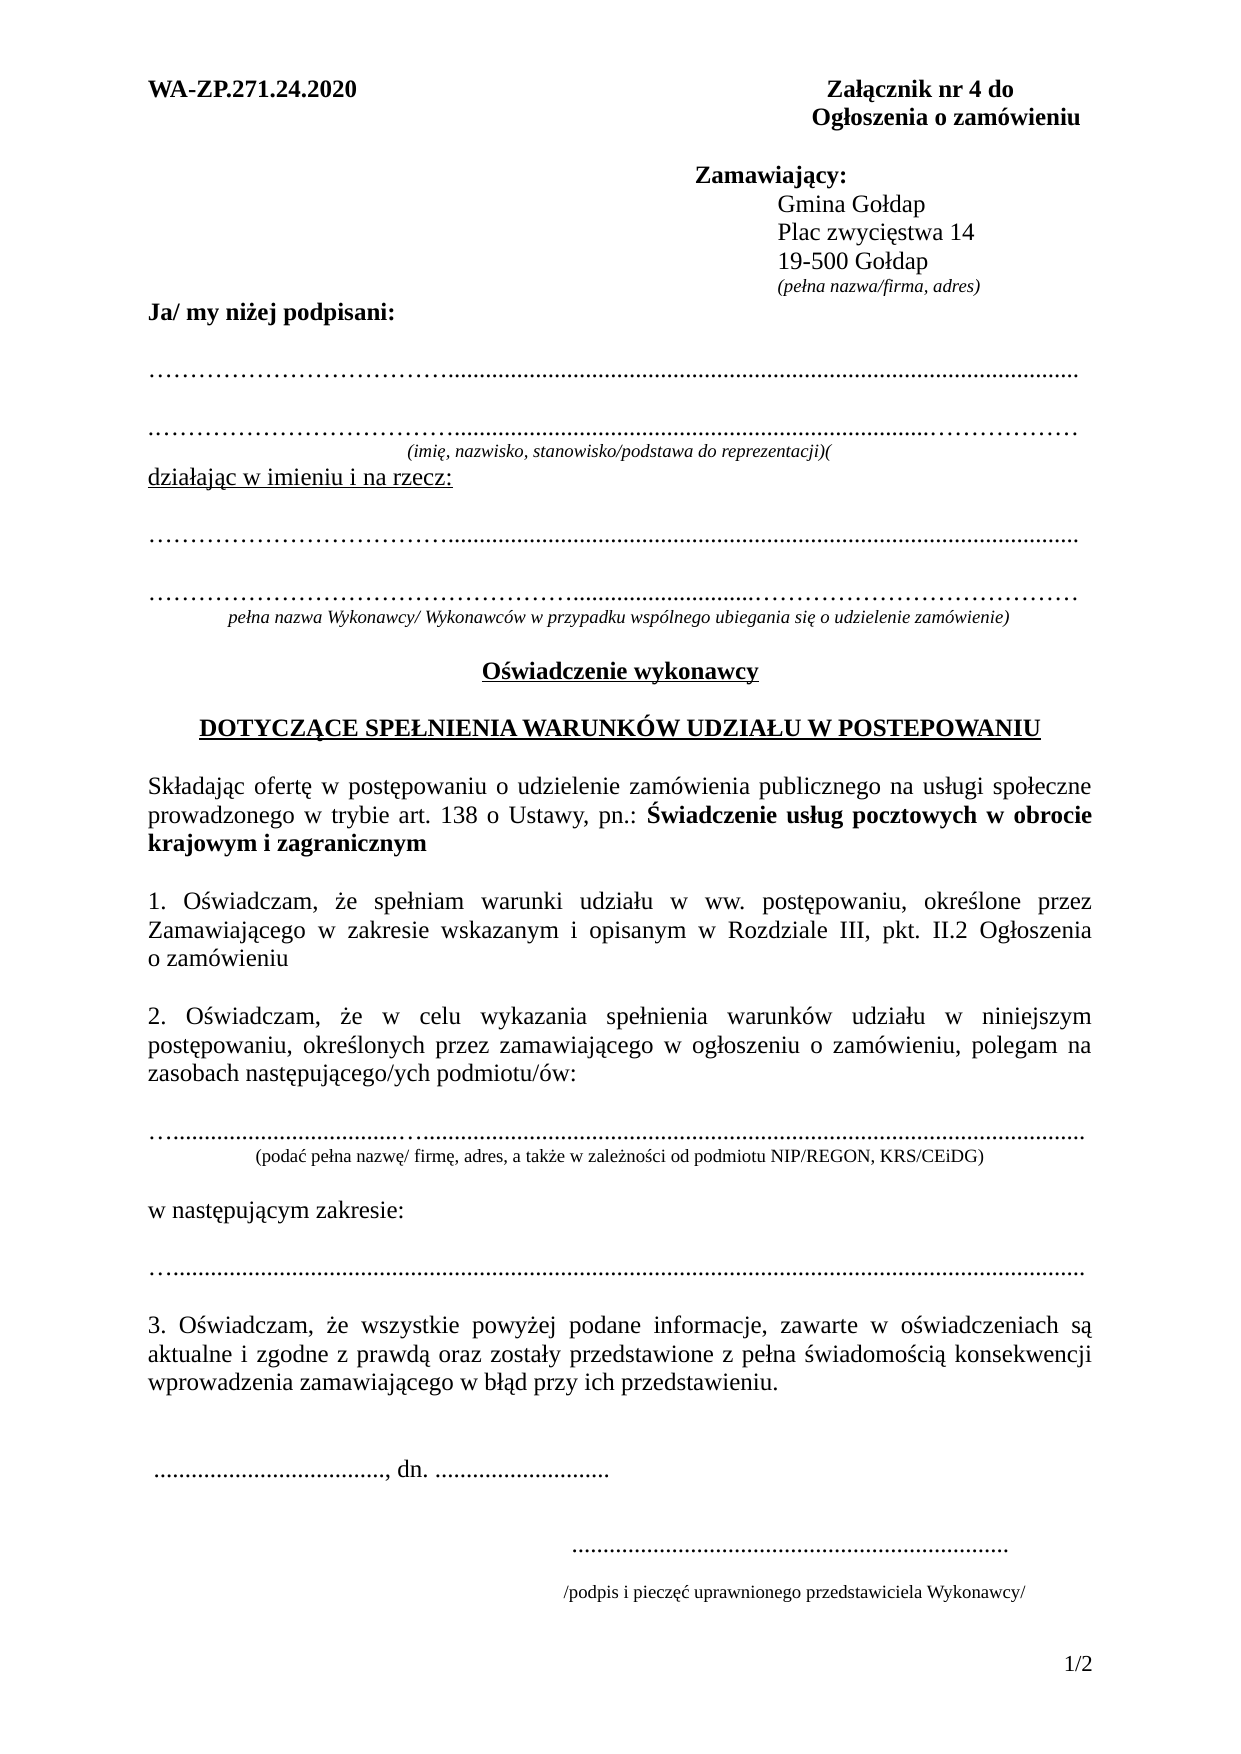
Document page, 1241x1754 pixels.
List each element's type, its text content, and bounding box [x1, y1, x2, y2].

text WA-ZP.271.24.2020 Załącznik nr 4 do Ogłoszenia o zamówieniu [148, 74, 1093, 131]
text ...................................................................... [221, 1529, 1093, 1558]
text ....................................., dn. ............................ [148, 1454, 1093, 1482]
text 2. Oświadczam, że w celu wykazania spełnienia warunków udziału w niniejszym postępowaniu, określonych przez zamawiającego w ogłoszeniu o zamówieniu, polegam na zasobach następującego/ych podmiotu/ów: [148, 1001, 1093, 1087]
text 3. Oświadczam, że wszystkie powyżej podane informacje, zawarte w oświadczeniach są aktualne i zgodne z prawdą oraz zostały przedstawione z pełna świadomością konsekwencji wprowadzenia zamawiającego w błąd przy ich przedstawieniu. [148, 1310, 1093, 1396]
text …....................................….......................................................................................................... [148, 1116, 1093, 1145]
text 19-500 Gołdap [777, 246, 1093, 275]
text (podać pełna nazwę/ firmę, adres, a także w zależności od podmiotu NIP/REGON, KRS/CEiDG) [148, 1145, 1093, 1166]
text Ja/ my niżej podpisani: [148, 297, 1093, 325]
text Zamawiający: [694, 160, 1093, 189]
text .………………………………............................................................................……………… [148, 412, 1093, 440]
text Gmina Gołdap [777, 189, 1093, 217]
text …………………………………………….............................………………………………… [148, 577, 1093, 606]
list 1. Oświadczam, że spełniam warunki udziału w ww. postępowaniu, określone przez Zamawiającego w zakresie wskazanym i opisanym w Rozdziale III, pkt. II.2 Ogłoszenia o zamówieniu [148, 886, 1093, 972]
text Plac zwycięstwa 14 [777, 217, 1093, 246]
text Składając ofertę w postępowaniu o udzielenie zamówienia publicznego na usługi społeczne prowadzonego w trybie art. 138 o Ustawy, pn.: Świadczenie usług pocztowych w obrocie krajowym i zagranicznym [148, 771, 1093, 857]
text ….................................................................................................................................................. [148, 1252, 1093, 1281]
text ………………………………..................................................................................................... [148, 519, 1093, 548]
text w następującym zakresie: [148, 1195, 1093, 1224]
text (pełna nazwa/firma, adres) [777, 275, 1093, 297]
text DOTYCZĄCE SPEŁNIENIA WARUNKÓW UDZIAŁU W POSTEPOWANIU [148, 713, 1093, 742]
text działając w imieniu i na rzecz: [148, 462, 1093, 491]
text ………………………………..................................................................................................... [148, 354, 1093, 383]
text /podpis i pieczęć uprawnionego przedstawiciela Wykonawcy/ [221, 1575, 1093, 1603]
text (imię, nazwisko, stanowisko/podstawa do reprezentacji)( [148, 440, 1093, 462]
text Oświadczenie wykonawcy [148, 656, 1093, 685]
text pełna nazwa Wykonawcy/ Wykonawców w przypadku wspólnego ubiegania się o udzielenie zamówienie) [148, 606, 1093, 627]
